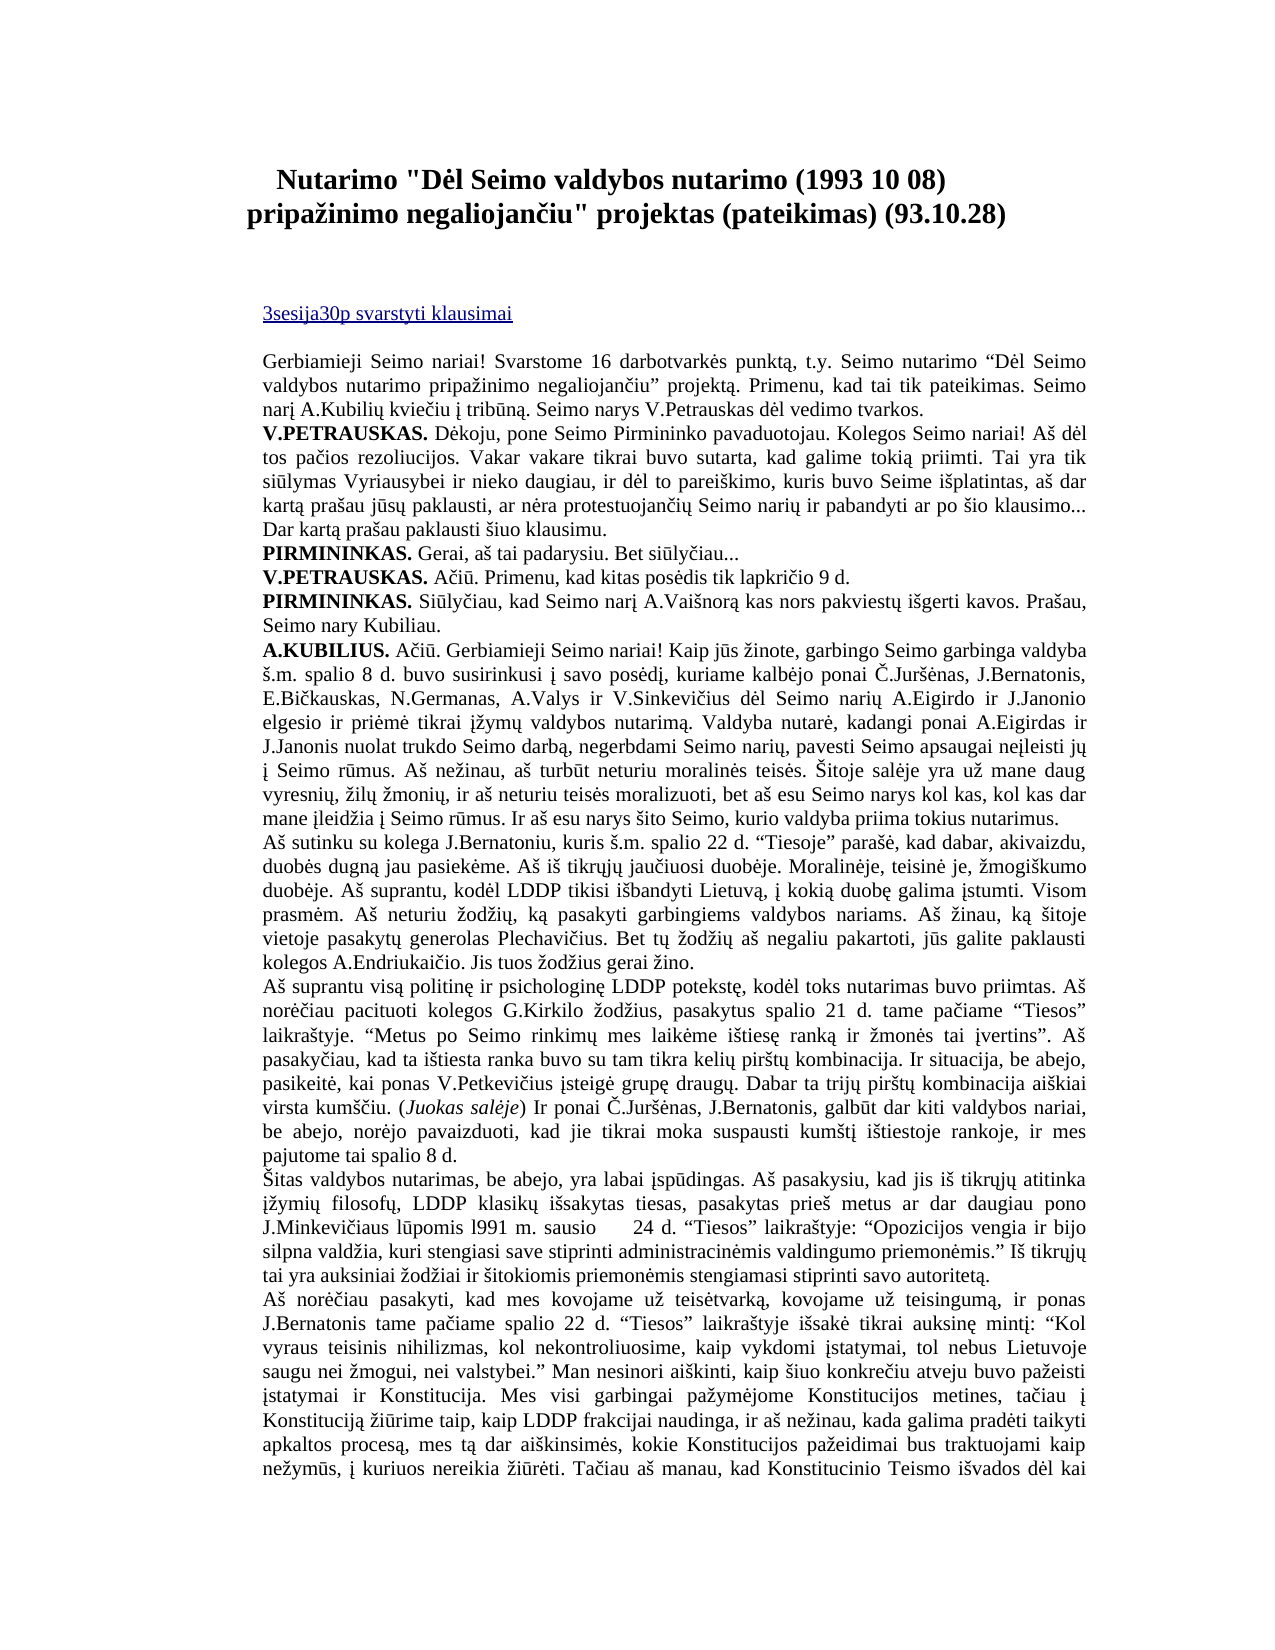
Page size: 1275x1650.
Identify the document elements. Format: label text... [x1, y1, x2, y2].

text Šitas valdybos nutarimas, be abejo, yra labai įspūdingas. Aš pasakysiu, kad jis iš tikrųjų atitinka įžymių filosofų, LDDP klasikų išsakytas tiesas, pasakytas prieš metus ar dar daugiau pono J.Minkevičiaus lūpomis l991 m. sausio 24 d. “Tiesos” laikraštyje: “Opozicijos vengia ir bijo silpna valdžia, kuri stengiasi save stiprinti administracinėmis valdingumo priemonėmis.” Iš tikrųjų tai yra auksiniai žodžiai ir šitokiomis priemonėmis stengiamasi stiprinti savo autoritetą. [262, 1167, 1087, 1287]
text V.PETRAUSKAS. Ačiū. Primenu, kad kitas posėdis tik lapkričio 9 d. [262, 565, 1087, 589]
text 3sesija30p svarstyti klausimai [262, 301, 1087, 325]
text Gerbiamieji Seimo nariai! Svarstome 16 darbotvarkės punktą, t.y. Seimo nutarimo “Dėl Seimo valdybos nutarimo pripažinimo negaliojančiu” projektą. Primenu, kad tai tik pateikimas. Seimo narį A.Kubilių kviečiu į tribūną. Seimo narys V.Petrauskas dėl vedimo tvarkos. [262, 349, 1087, 421]
text A.KUBILIUS. Ačiū. Gerbiamieji Seimo nariai! Kaip jūs žinote, garbingo Seimo garbinga valdyba š.m. spalio 8 d. buvo susirinkusi į savo posėdį, kuriame kalbėjo ponai Č.Juršėnas, J.Bernatonis, E.Bičkauskas, N.Germanas, A.Valys ir V.Sinkevičius dėl Seimo narių A.Eigirdo ir J.Janonio elgesio ir priėmė tikrai įžymų valdybos nutarimą. Valdyba nutarė, kadangi ponai A.Eigirdas ir J.Janonis nuolat trukdo Seimo darbą, negerbdami Seimo narių, pavesti Seimo apsaugai neįleisti jų į Seimo rūmus. Aš nežinau, aš turbūt neturiu moralinės teisės. Šitoje salėje yra už mane daug vyresnių, žilų žmonių, ir aš neturiu teisės moralizuoti, bet aš esu Seimo narys kol kas, kol kas dar mane įleidžia į Seimo rūmus. Ir aš esu narys šito Seimo, kurio valdyba priima tokius nutarimus. [262, 637, 1087, 830]
text Aš suprantu visą politinę ir psichologinę LDDP potekstę, kodėl toks nutarimas buvo priimtas. Aš norėčiau pacituoti kolegos G.Kirkilo žodžius, pasakytus spalio 21 d. tame pačiame “Tiesos” laikraštyje. “Metus po Seimo rinkimų mes laikėme ištiesę ranką ir žmonės tai įvertins”. Aš pasakyčiau, kad ta ištiesta ranka buvo su tam tikra kelių pirštų kombinacija. Ir situacija, be abejo, pasikeitė, kai ponas V.Petkevičius įsteigė grupę draugų. Dabar ta trijų pirštų kombinacija aiškiai virsta kumščiu. (Juokas salėje) Ir ponai Č.Juršėnas, J.Bernatonis, galbūt dar kiti valdybos nariai, be abejo, norėjo pavaizduoti, kad jie tikrai moka suspausti kumštį ištiestoje rankoje, ir mes pajutome tai spalio 8 d. [262, 974, 1087, 1167]
text Aš sutinku su kolega J.Bernatoniu, kuris š.m. spalio 22 d. “Tiesoje” parašė, kad dabar, akivaizdu, duobės dugną jau pasiekėme. Aš iš tikrųjų jaučiuosi duobėje. Moralinėje, teisinė je, žmogiškumo duobėje. Aš suprantu, kodėl LDDP tikisi išbandyti Lietuvą, į kokią duobę galima įstumti. Visom prasmėm. Aš neturiu žodžių, ką pasakyti garbingiems valdybos nariams. Aš žinau, ką šitoje vietoje pasakytų generolas Plechavičius. Bet tų žodžių aš negaliu pakartoti, jūs galite paklausti kolegos A.Endriukaičio. Jis tuos žodžius gerai žino. [262, 830, 1087, 974]
text PIRMININKAS. Siūlyčiau, kad Seimo narį A.Vaišnorą kas nors pakviestų išgerti kavos. Prašau, Seimo nary Kubiliau. [262, 589, 1087, 637]
text Nutarimo "Dėl Seimo valdybos nutarimo (1993 10 08) pripažinimo negaliojančiu" projektas (pateikimas) (93.10.28) [247, 162, 1087, 229]
text PIRMININKAS. Gerai, aš tai padarysiu. Bet siūlyčiau... [262, 541, 1087, 565]
text Aš norėčiau pasakyti, kad mes kovojame už teisėtvarką, kovojame už teisingumą, ir ponas J.Bernatonis tame pačiame spalio 22 d. “Tiesos” laikraštyje išsakė tikrai auksinę mintį: “Kol vyraus teisinis nihilizmas, kol nekontroliuosime, kaip vykdomi įstatymai, tol nebus Lietuvoje saugu nei žmogui, nei valstybei.” Man nesinori aiškinti, kaip šiuo konkrečiu atveju buvo pažeisti įstatymai ir Konstitucija. Mes visi garbingai pažymėjome Konstitucijos metines, tačiau į Konstituciją žiūrime taip, kaip LDDP frakcijai naudinga, ir aš nežinau, kada galima pradėti taikyti apkaltos procesą, mes tą dar aiškinsimės, kokie Konstitucijos pažeidimai bus traktuojami kaip nežymūs, į kuriuos nereikia žiūrėti. Tačiau aš manau, kad Konstitucinio Teismo išvados dėl kai [262, 1287, 1087, 1480]
text V.PETRAUSKAS. Dėkoju, pone Seimo Pirmininko pavaduotojau. Kolegos Seimo nariai! Aš dėl tos pačios rezoliucijos. Vakar vakare tikrai buvo sutarta, kad galime tokią priimti. Tai yra tik siūlymas Vyriausybei ir nieko daugiau, ir dėl to pareiškimo, kuris buvo Seime išplatintas, aš dar kartą prašau jūsų paklausti, ar nėra protestuojančių Seimo narių ir pabandyti ar po šio klausimo... Dar kartą prašau paklausti šiuo klausimu. [262, 421, 1087, 541]
